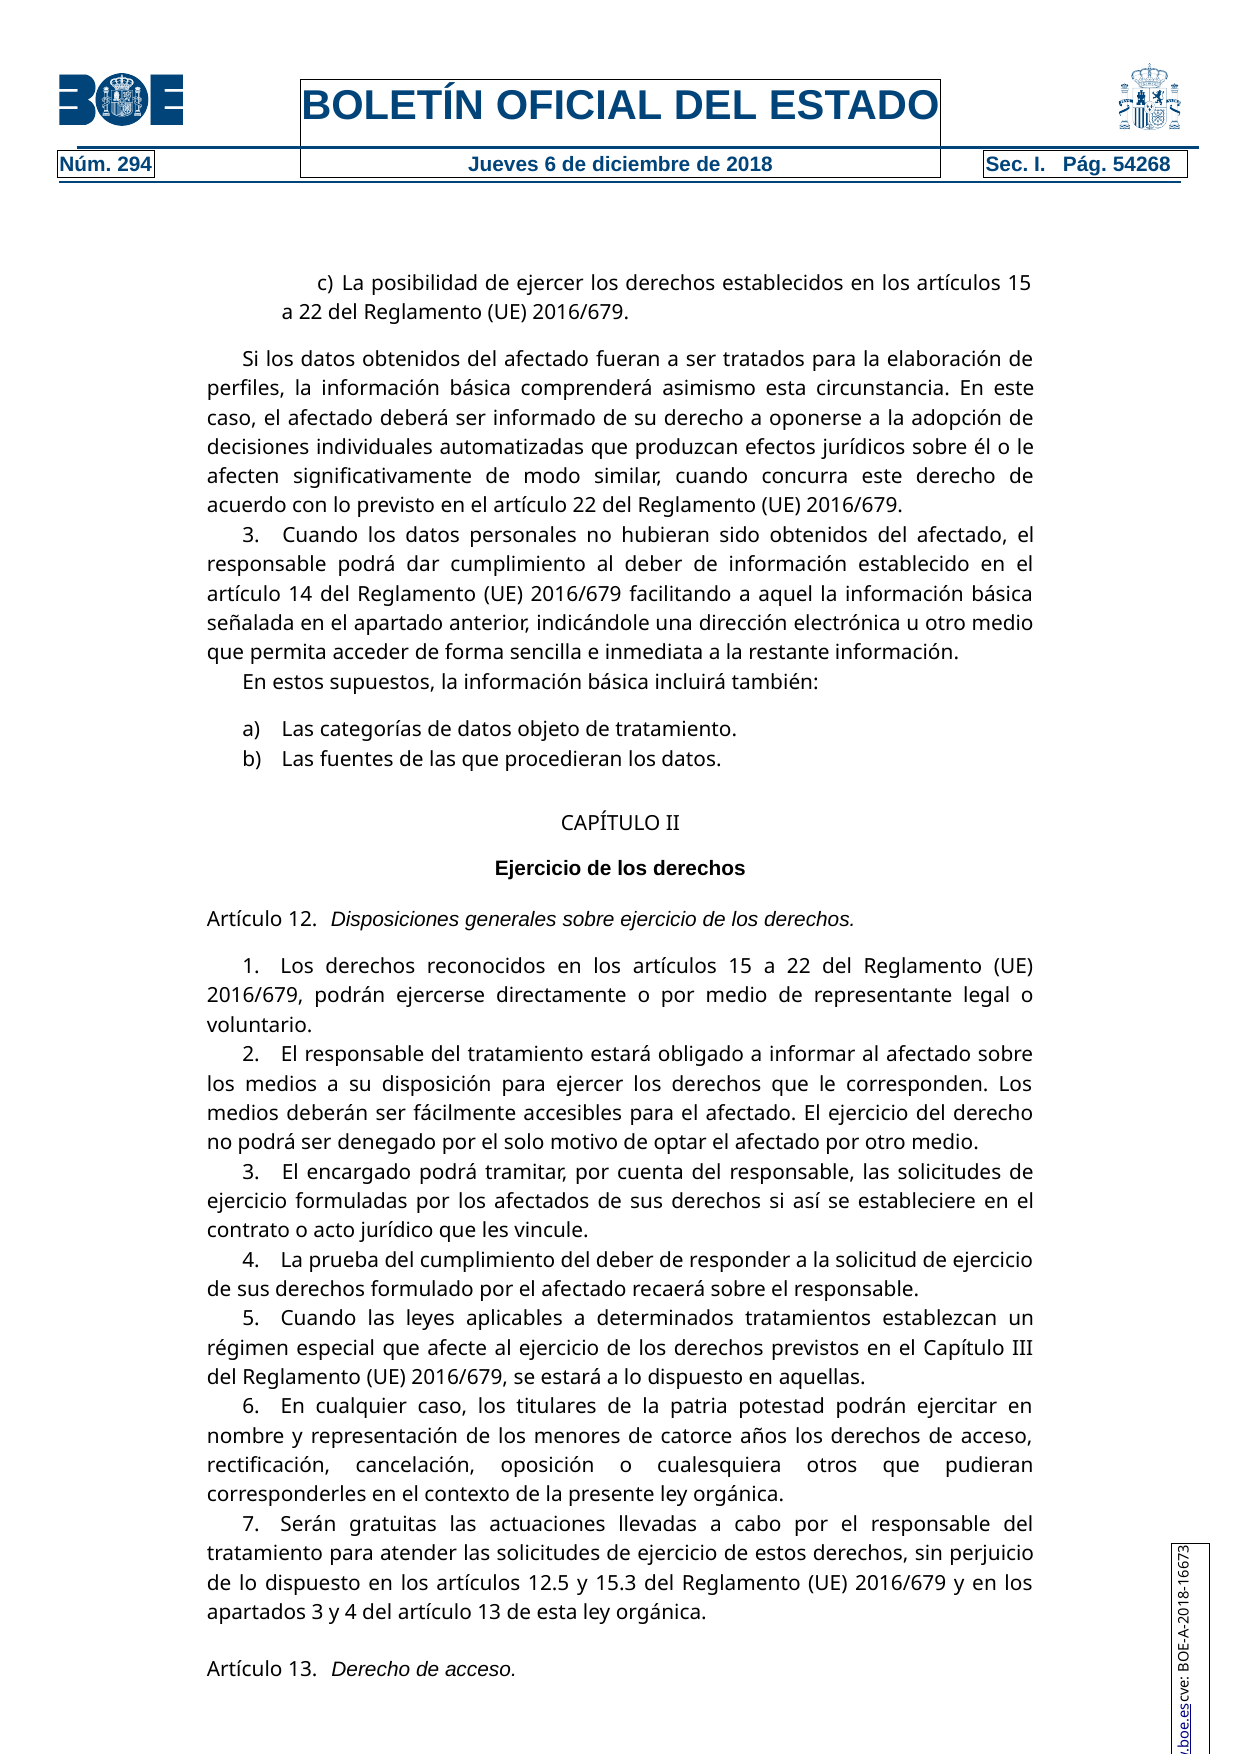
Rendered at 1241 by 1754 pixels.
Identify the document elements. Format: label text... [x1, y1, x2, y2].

text Verificable en http://www.boe.es [1173, 1703, 1209, 1754]
text Artículo 13. Derecho de acceso. [207, 1654, 1171, 1683]
list En cualquier caso, los titulares de la patria potestad podrán ejercitar en nombre y representación de los menores de catorce años los derechos de acceso, rectificación, cancelación, oposición o cualesquiera otros que pudieran corresponderles en el contexto de la presente ley orgánica. [207, 1392, 1034, 1508]
list Serán gratuitas las actuaciones llevadas a cabo por el responsable del tratamiento para atender las solicitudes de ejercicio de estos derechos, sin perjuicio de lo dispuesto en los artículos 12.5 y 15.3 del Reglamento (UE) 2016/679 y en los apartados 3 y 4 del artículo 13 de esta ley orgánica. [207, 1509, 1034, 1625]
list El responsable del tratamiento estará obligado a informar al afectado sobre los medios a su disposición para ejercer los derechos que le corresponden. Los medios deberán ser fácilmente accesibles para el afectado. El ejercicio del derecho no podrá ser denegado por el solo motivo de optar el afectado por otro medio. [207, 1039, 1034, 1156]
list Los derechos reconocidos en los artículos 15 a 22 del Reglamento (UE) 2016/679, podrán ejercerse directamente o por medio de representante legal o voluntario. [207, 951, 1033, 1038]
list Cuando los datos personales no hubieran sido obtenidos del afectado, el responsable podrá dar cumplimiento al deber de información establecido en el artículo 14 del Reglamento (UE) 2016/679 facilitando a aquel la información básica señalada en el apartado anterior, indicándole una dirección electrónica u otro medio que permita acceder de forma sencilla e inmediata a la restante información. [207, 520, 1034, 666]
text Ejercicio de los derechos [42, 856, 1198, 879]
text Artículo 12. Disposiciones generales sobre ejercicio de los derechos. [207, 904, 1198, 933]
list La prueba del cumplimiento del deber de responder a la solicitud de ejercicio de sus derechos formulado por el afectado recaerá sobre el responsable. [207, 1245, 1034, 1302]
list El encargado podrá tramitar, por cuenta del responsable, las solicitudes de ejercicio formuladas por los afectados de sus derechos si así se estableciere en el contrato o acto jurídico que les vincule. [207, 1157, 1034, 1244]
text cve: BOE-A-2018-16673 [1173, 1545, 1209, 1702]
list Cuando las leyes aplicables a determinados tratamientos establezcan un régimen especial que afecte al ejercicio de los derechos previstos en el Capítulo III del Reglamento (UE) 2016/679, se estará a lo dispuesto en aquellas. [207, 1303, 1034, 1391]
text CAPÍTULO II [42, 808, 1198, 837]
text En estos supuestos, la información básica incluirá también: [242, 667, 1198, 696]
picture [59, 73, 183, 126]
text Si los datos obtenidos del afectado fueran a ser tratados para la elaboración de perfiles, la información básica comprenderá asimismo esta circunstancia. En este caso, el afectado deberá ser informado de su derecho a oponerse a la adopción de decisiones individuales automatizadas que produzcan efectos jurídicos sobre él o le afecten significativamente de modo similar, cuando concurra este derecho de acuerdo con lo previsto en el artículo 22 del Reglamento (UE) 2016/679. [207, 344, 1034, 519]
picture [1118, 63, 1181, 130]
list La posibilidad de ejercer los derechos establecidos en los artículos 15 a 22 del Reglamento (UE) 2016/679. [281, 268, 1033, 325]
list Las fuentes de las que procedieran los datos. [242, 744, 1198, 772]
list Las categorías de datos objeto de tratamiento. [242, 714, 1198, 743]
